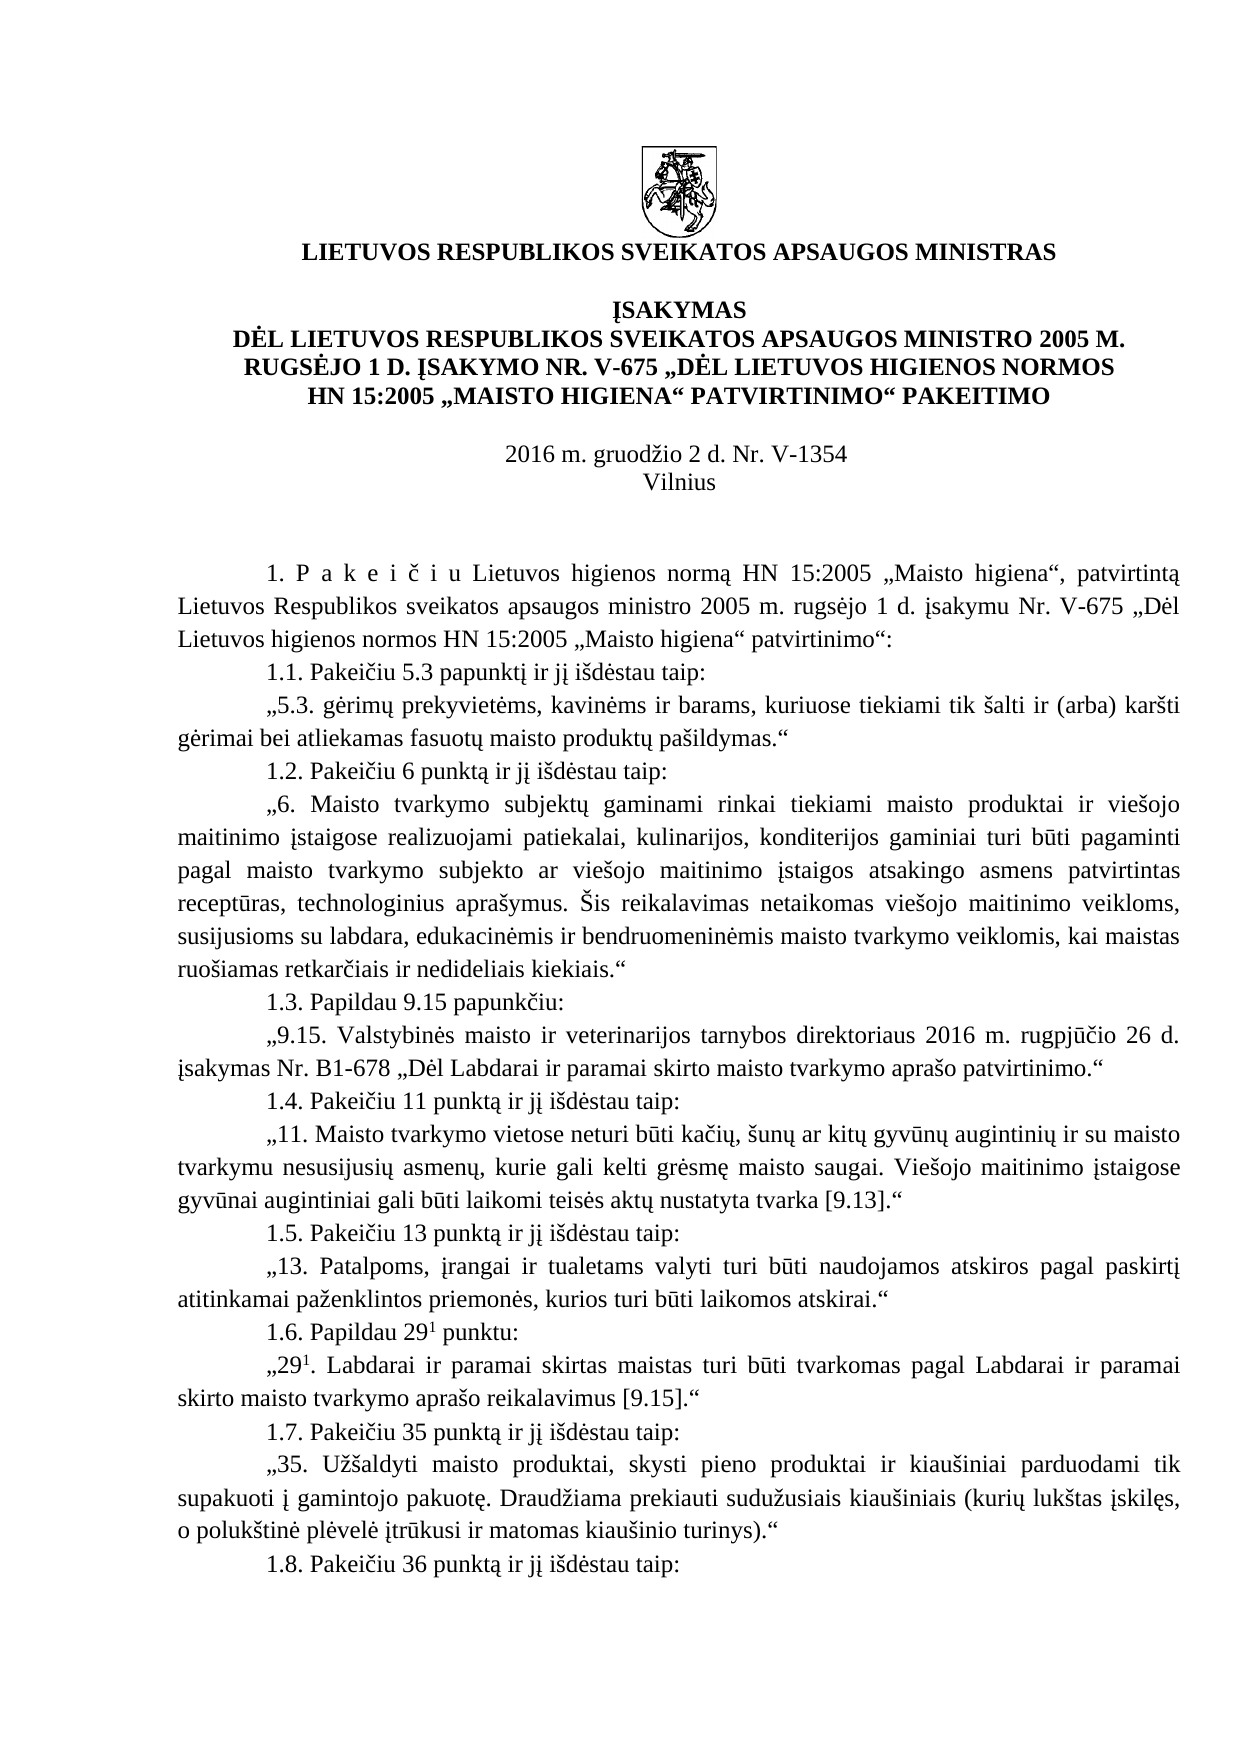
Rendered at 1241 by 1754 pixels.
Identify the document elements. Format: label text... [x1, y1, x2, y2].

text 1.1. Pakeičiu 5.3 papunktį ir jį išdėstau taip: [177, 657, 1181, 686]
text 1.3. Papildau 9.15 papunkčiu: [177, 987, 1181, 1016]
text 1.6. Papildau 291 punktu: [177, 1317, 1181, 1346]
text „9.15. Valstybinės maisto ir veterinarijos tarnybos direktoriaus 2016 m. rugpjūčio 26 d. įsakymas Nr. B1-678 „Dėl Labdarai ir paramai skirto maisto tvarkymo aprašo patvirtinimo.“ [177, 1020, 1181, 1082]
text 2016 m. gruodžio 2 d. Nr. V-1354 [177, 439, 1181, 467]
text 1. P a k e i č i u Lietuvos higienos normą HN 15:2005 „Maisto higiena“, patvirtintą Lietuvos Respublikos sveikatos apsaugos ministro 2005 m. rugsėjo 1 d. įsakymu Nr. V-675 „Dėl Lietuvos higienos normos HN 15:2005 „Maisto higiena“ patvirtinimo“: [177, 558, 1181, 653]
text DĖL LIETUVOS RESPUBLIKOS SVEIKATOS APSAUGOS MINISTRO 2005 M. RUGSĖJO 1 D. ĮSAKYMO NR. V-675 „DĖL LIETUVOS HIGIENOS NORMOS HN 15:2005 „MAISTO HIGIENA“ PATVIRTINIMO“ PAKEITIMO [177, 324, 1181, 410]
text 1.5. Pakeičiu 13 punktą ir jį išdėstau taip: [177, 1218, 1181, 1247]
text 1.7. Pakeičiu 35 punktą ir jį išdėstau taip: [177, 1417, 1181, 1445]
text „5.3. gėrimų prekyvietėms, kavinėms ir barams, kuriuose tiekiami tik šalti ir (arba) karšti gėrimai bei atliekamas fasuotų maisto produktų pašildymas.“ [177, 690, 1181, 752]
text „6. Maisto tvarkymo subjektų gaminami rinkai tiekiami maisto produktai ir viešojo maitinimo įstaigose realizuojami patiekalai, kulinarijos, konditerijos gaminiai turi būti pagaminti pagal maisto tvarkymo subjekto ar viešojo maitinimo įstaigos atsakingo asmens patvirtintas receptūras, technologinius aprašymus. Šis reikalavimas netaikomas viešojo maitinimo veikloms, susijusioms su labdara, edukacinėmis ir bendruomeninėmis maisto tvarkymo veiklomis, kai maistas ruošiamas retkarčiais ir nedideliais kiekiais.“ [177, 789, 1181, 983]
text Vilnius [177, 467, 1181, 496]
text ĮSAKYMAS [177, 295, 1181, 324]
text 1.4. Pakeičiu 11 punktą ir jį išdėstau taip: [177, 1086, 1181, 1115]
text „291. Labdarai ir paramai skirtas maistas turi būti tvarkomas pagal Labdarai ir paramai skirto maisto tvarkymo aprašo reikalavimus [9.15].“ [177, 1351, 1181, 1412]
text 1.2. Pakeičiu 6 punktą ir jį išdėstau taip: [177, 756, 1181, 785]
text „13. Patalpoms, įrangai ir tualetams valyti turi būti naudojamos atskiros pagal paskirtį atitinkamai paženklintos priemonės, kurios turi būti laikomos atskirai.“ [177, 1251, 1181, 1313]
text „11. Maisto tvarkymo vietose neturi būti kačių, šunų ar kitų gyvūnų augintinių ir su maisto tvarkymu nesusijusių asmenų, kurie gali kelti grėsmę maisto saugai. Viešojo maitinimo įstaigose gyvūnai augintiniai gali būti laikomi teisės aktų nustatyta tvarka [9.13].“ [177, 1119, 1181, 1214]
text 1.8. Pakeičiu 36 punktą ir jį išdėstau taip: [177, 1549, 1181, 1577]
text „35. Užšaldyti maisto produktai, skysti pieno produktai ir kiaušiniai parduodami tik supakuoti į gamintojo pakuotę. Draudžiama prekiauti sudužusiais kiaušiniais (kurių lukštas įskilęs, o polukštinė plėvelė įtrūkusi ir matomas kiaušinio turinys).“ [177, 1449, 1181, 1544]
text LIETUVOS RESPUBLIKOS SVEIKATOS APSAUGOS MINISTRAS [177, 237, 1181, 266]
